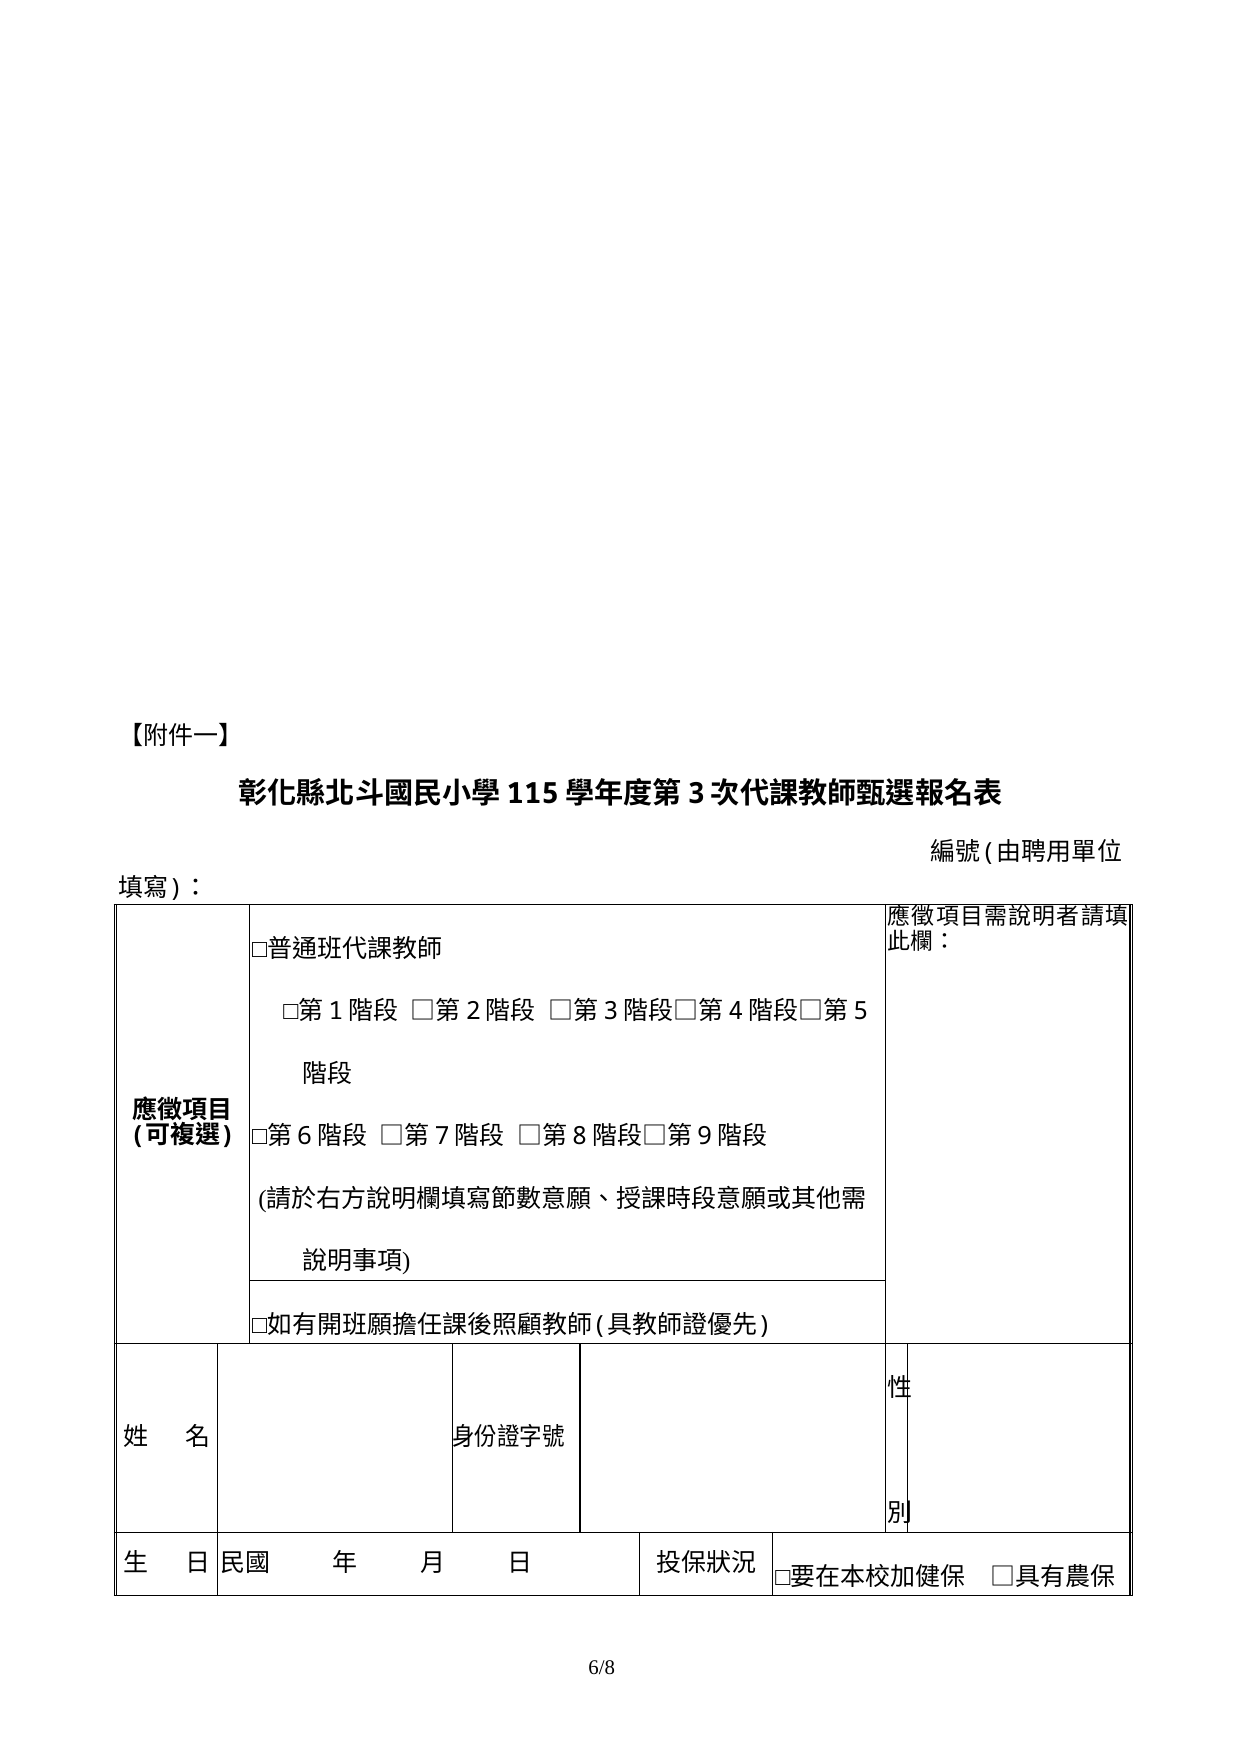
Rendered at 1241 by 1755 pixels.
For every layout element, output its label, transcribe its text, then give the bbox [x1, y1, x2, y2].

table_cell 民國 年 月 日 [218, 1533, 639, 1595]
table_cell 投保狀況 [640, 1533, 772, 1595]
table_header 應徵項目 (可複選) [117, 905, 249, 1343]
table_cell [908, 1344, 1129, 1532]
table_cell [581, 1344, 885, 1532]
text 【附件一】 [118, 716, 1122, 752]
table_cell [218, 1344, 452, 1532]
table_cell 身份證字號 [453, 1344, 579, 1532]
table_cell □要在本校加健保 □具有農保 [773, 1533, 1129, 1595]
table_cell 生 日 [117, 1533, 217, 1595]
text 彰化縣北斗國民小學115學年度第3次代課教師甄選報名表 [118, 770, 1122, 812]
table_header □普通班代課教師 □第1階段 □第2階段 □第3階段□第4階段□第5階段 □第6階段 □第7階段 □第8階段□第9階段 (請於右方說明欄填寫節數意願、授課時段意願或其他需說明事項) [250, 905, 885, 1280]
table_cell 姓 名 [117, 1344, 217, 1532]
table_cell 性 別 [886, 1344, 907, 1532]
text 編號(由聘用單位填寫)： [118, 831, 1122, 904]
table_cell □如有開班願擔任課後照顧教師(具教師證優先) [250, 1281, 885, 1343]
table_header 應徵項目需說明者請填此欄： [886, 905, 1129, 1343]
